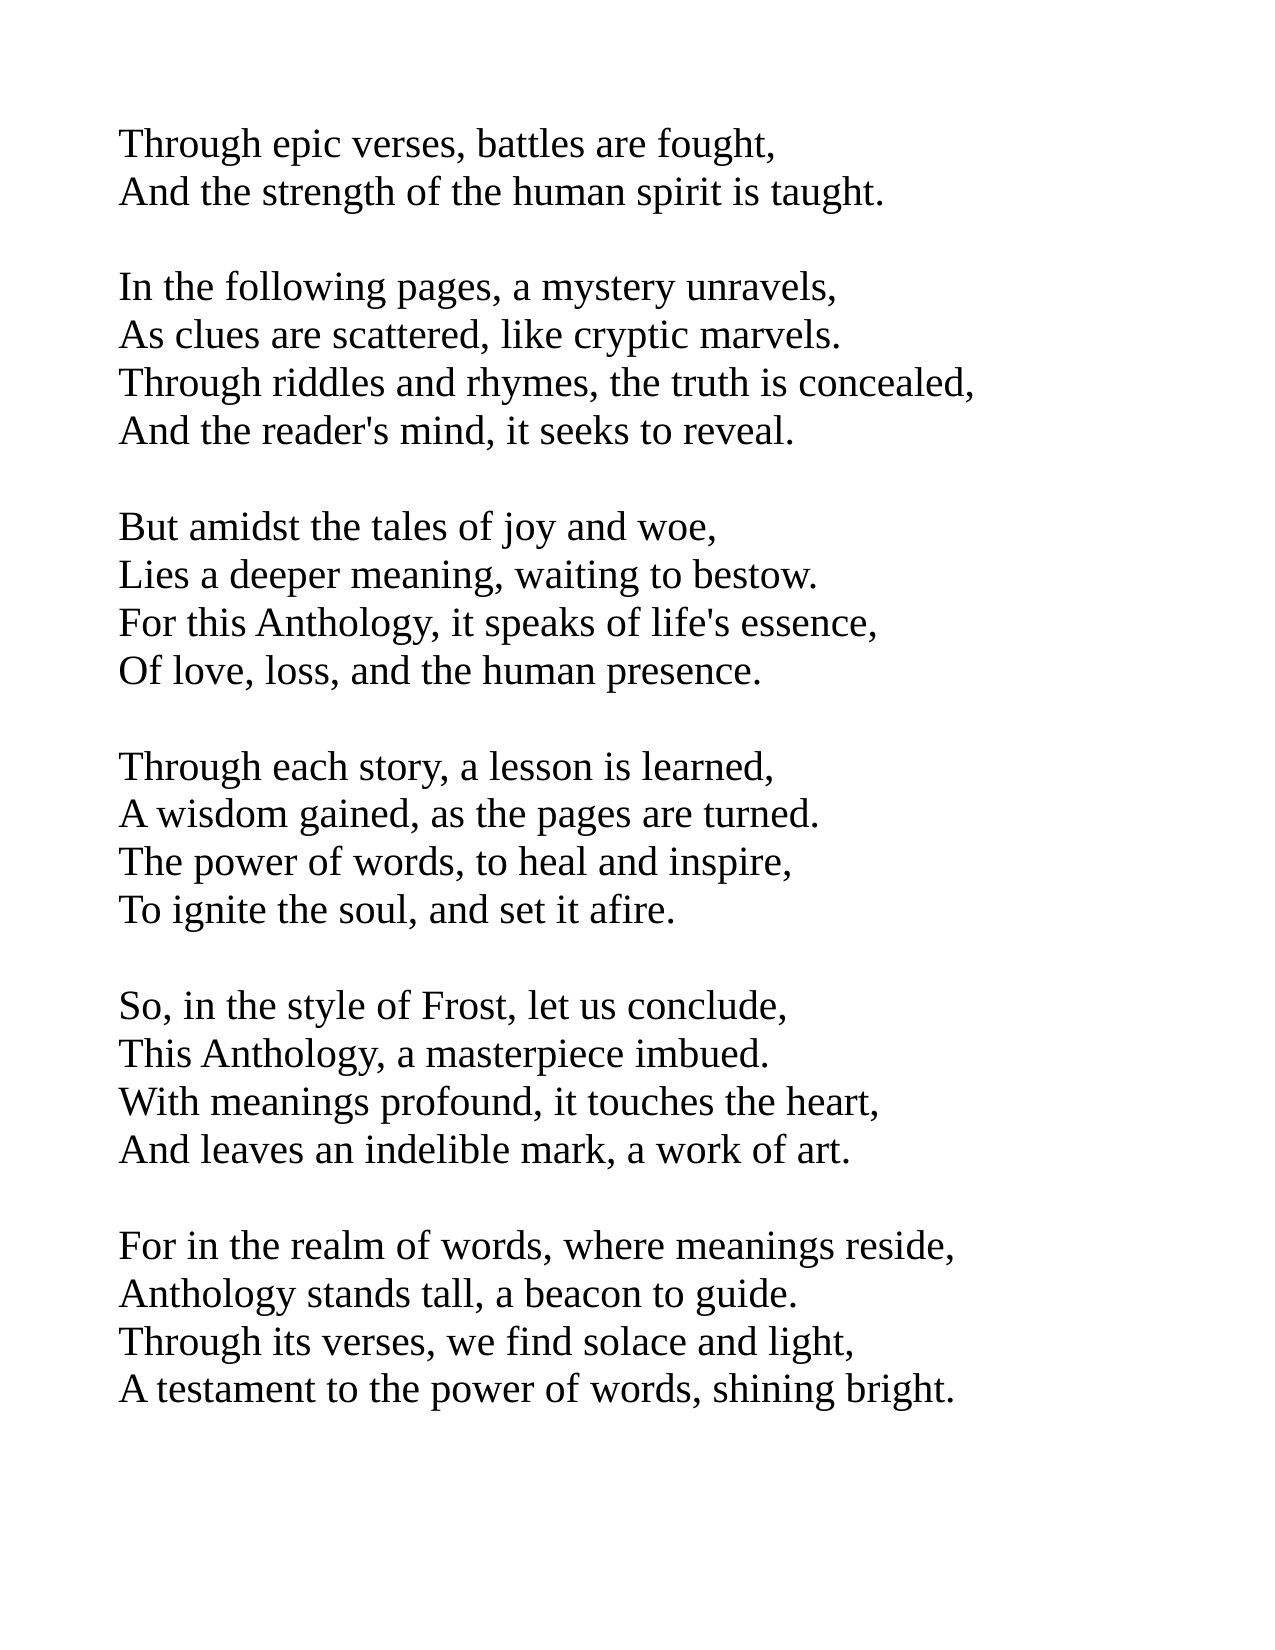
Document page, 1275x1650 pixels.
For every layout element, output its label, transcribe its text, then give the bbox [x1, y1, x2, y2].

text A wisdom gained, as the pages are turned. [118, 789, 1157, 837]
text So, in the style of Frost, let us conclude, [118, 981, 1157, 1028]
text This Anthology, a masterpiece imbued. [118, 1028, 1157, 1076]
text Of love, loss, and the human presence. [118, 645, 1157, 693]
text Through epic verses, battles are fought, [118, 118, 1157, 166]
text But amidst the tales of joy and woe, [118, 501, 1157, 549]
text The power of words, to heal and inspire, [118, 837, 1157, 885]
text For this Anthology, it speaks of life's essence, [118, 597, 1157, 645]
text In the following pages, a mystery unravels, [118, 262, 1157, 310]
text To ignite the soul, and set it afire. [118, 885, 1157, 933]
text With meanings profound, it touches the heart, [118, 1076, 1157, 1124]
text And leaves an indelible mark, a work of art. [118, 1124, 1157, 1172]
text Through riddles and rhymes, the truth is concealed, [118, 358, 1157, 406]
text And the strength of the human spirit is taught. [118, 166, 1157, 214]
text And the reader's mind, it seeks to reveal. [118, 406, 1157, 453]
text Anthology stands tall, a beacon to guide. [118, 1268, 1157, 1316]
text Through each story, a lesson is learned, [118, 741, 1157, 789]
text Lies a deeper meaning, waiting to bestow. [118, 549, 1157, 597]
text Through its verses, we find solace and light, [118, 1316, 1157, 1364]
text As clues are scattered, like cryptic marvels. [118, 310, 1157, 358]
text For in the realm of words, where meanings reside, [118, 1220, 1157, 1268]
text A testament to the power of words, shining bright. [118, 1364, 1157, 1412]
